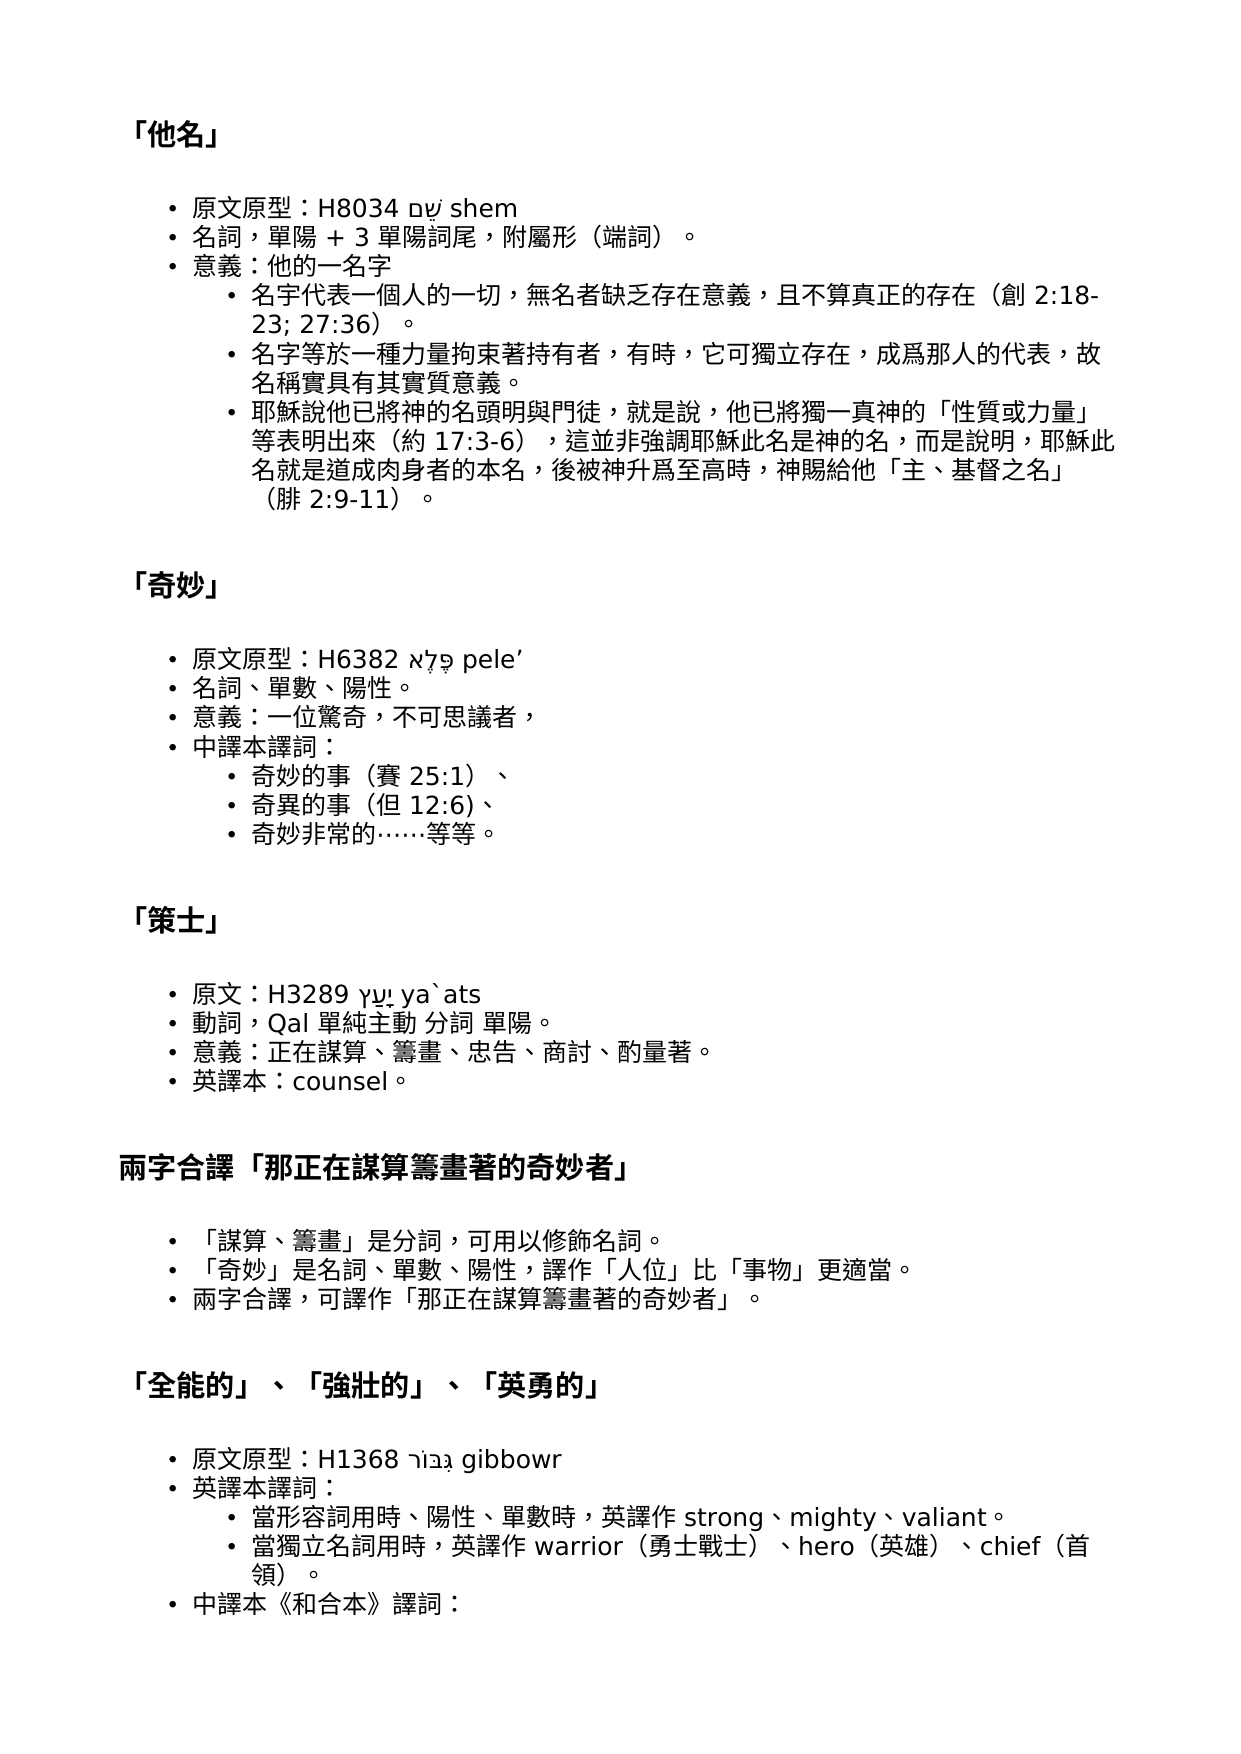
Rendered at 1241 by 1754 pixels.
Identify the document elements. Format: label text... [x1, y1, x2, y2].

list 原文原型：H8034 שֵׁם shem [177, 194, 1122, 223]
list 名詞、單數、陽性。 [177, 674, 1122, 704]
list 原文原型：H1368 גִּבּוֹר gibbowr [177, 1445, 1122, 1474]
list 意義：他的一名字 [177, 252, 1122, 282]
subtitle 「他名」 [118, 118, 1122, 152]
list 名宇代表一個人的一切，無名者缺乏存在意義，且不算真正的存在（創 2:18-23; 27:36）。 [236, 282, 1122, 340]
subtitle 「策士」 [118, 904, 1122, 938]
list 耶穌說他已將神的名頭明與門徒，就是說，他已將獨一真神的「性質或力量」等表明出來（約 17:3-6），這並非強調耶穌此名是神的名，而是說明，耶穌此名就是道成肉身者的本名，後被神升爲至高時，神賜給他「主、基督之名」（腓 2:9-11）。 [236, 398, 1122, 515]
list 動詞，Qal 單純主動 分詞 單陽。 [177, 1009, 1122, 1038]
list 名字等於一種力量拘束著持有者，有時，它可獨立存在，成爲那人的代表，故名稱實具有其實質意義。 [236, 340, 1122, 398]
list 當獨立名詞用時，英譯作 warrior（勇士戰士）、hero（英雄）、chief（首領）。 [236, 1532, 1122, 1591]
list 名詞，單陽 + 3 單陽詞尾，附屬形（端詞）。 [177, 223, 1122, 252]
subtitle 「全能的」、「強壯的」、「英勇的」 [118, 1369, 1122, 1403]
list 「奇妙」是名詞、單數、陽性，譯作「人位」比「事物」更適當。 [177, 1256, 1122, 1285]
subtitle 「奇妙」 [118, 569, 1122, 603]
list 中譯本譯詞： [177, 733, 1122, 762]
list 意義：正在謀算、籌畫、忠告、商討、酌量著。 [177, 1038, 1122, 1067]
list 當形容詞用時、陽性、單數時，英譯作 strong、mighty、valiant。 [236, 1503, 1122, 1532]
list 英譯本譯詞： [177, 1474, 1122, 1503]
list 原文：H3289 יָעַץ ya`ats [177, 980, 1122, 1009]
list 原文原型：H6382 פֶּלֶא pele’ [177, 645, 1122, 674]
list 奇妙非常的⋯⋯等等。 [236, 820, 1122, 849]
list 意義：一位驚奇，不可思議者， [177, 704, 1122, 733]
list 奇異的事（但 12:6)、 [236, 791, 1122, 820]
subtitle 兩字合譯「那正在謀算籌畫著的奇妙者」 [118, 1151, 1122, 1185]
list 兩字合譯，可譯作「那正在謀算籌畫著的奇妙者」。 [177, 1285, 1122, 1314]
list 「謀算、籌畫」是分詞，可用以修飾名詞。 [177, 1227, 1122, 1256]
list 奇妙的事（賽 25:1）、 [236, 762, 1122, 791]
list 中譯本《和合本》譯詞： [177, 1591, 1122, 1620]
list 英譯本：counsel。 [177, 1067, 1122, 1097]
